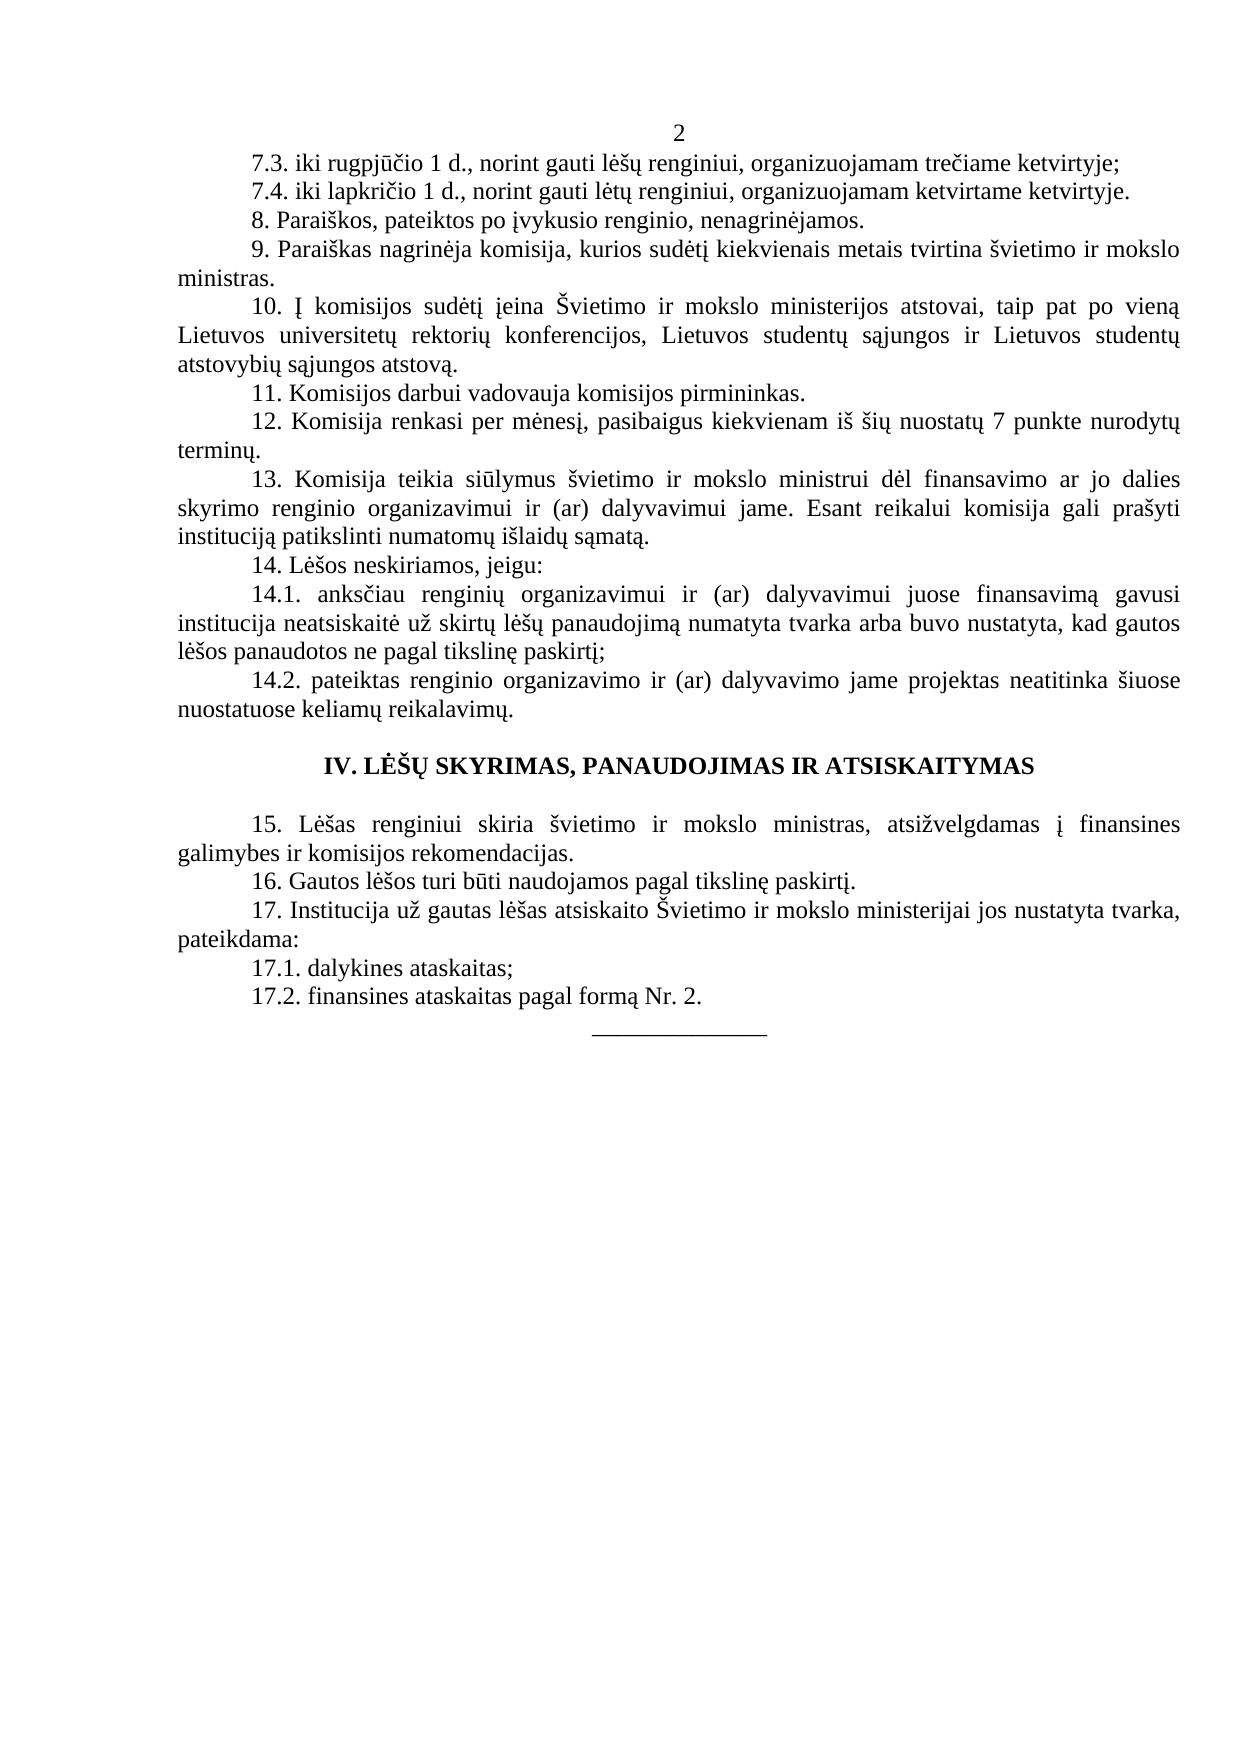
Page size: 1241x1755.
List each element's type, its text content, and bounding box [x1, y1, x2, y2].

text 12. Komisija renkasi per mėnesį, pasibaigus kiekvienam iš šių nuostatų 7 punkte nurodytų terminų. [177, 406, 1181, 464]
text 17.1. dalykines ataskaitas; [177, 953, 1181, 981]
text 17. Institucija už gautas lėšas atsiskaito Švietimo ir mokslo ministerijai jos nustatyta tvarka, pateikdama: [177, 895, 1181, 953]
text 7.4. iki lapkričio 1 d., norint gauti lėtų renginiui, organizuojamam ketvirtame ketvirtyje. [177, 176, 1181, 205]
text 14. Lėšos neskiriamos, jeigu: [177, 550, 1181, 579]
text 14.2. pateiktas renginio organizavimo ir (ar) dalyvavimo jame projektas neatitinka šiuose nuostatuose keliamų reikalavimų. [177, 665, 1181, 723]
text 11. Komisijos darbui vadovauja komisijos pirmininkas. [177, 378, 1181, 406]
text 15. Lėšas renginiui skiria švietimo ir mokslo ministras, atsižvelgdamas į finansines galimybes ir komisijos rekomendacijas. [177, 809, 1181, 866]
text 9. Paraiškas nagrinėja komisija, kurios sudėtį kiekvienais metais tvirtina švietimo ir mokslo ministras. [177, 234, 1181, 291]
text ______________ [177, 1010, 1181, 1039]
text 8. Paraiškos, pateiktos po įvykusio renginio, nenagrinėjamos. [177, 205, 1181, 234]
text 10. Į komisijos sudėtį įeina Švietimo ir mokslo ministerijos atstovai, taip pat po vieną Lietuvos universitetų rektorių konferencijos, Lietuvos studentų sąjungos ir Lietuvos studentų atstovybių sąjungos atstovą. [177, 291, 1181, 378]
text 16. Gautos lėšos turi būti naudojamos pagal tikslinę paskirtį. [177, 866, 1181, 895]
text IV. LĖŠŲ SKYRIMAS, PANAUDOJIMAS IR ATSISKAITYMAS [177, 751, 1181, 780]
text 7.3. iki rugpjūčio 1 d., norint gauti lėšų renginiui, organizuojamam trečiame ketvirtyje; [177, 148, 1181, 176]
text 17.2. finansines ataskaitas pagal formą Nr. 2. [177, 981, 1181, 1010]
text 14.1. anksčiau renginių organizavimui ir (ar) dalyvavimui juose finansavimą gavusi institucija neatsiskaitė už skirtų lėšų panaudojimą numatyta tvarka arba buvo nustatyta, kad gautos lėšos panaudotos ne pagal tikslinę paskirtį; [177, 579, 1181, 665]
text 13. Komisija teikia siūlymus švietimo ir mokslo ministrui dėl finansavimo ar jo dalies skyrimo renginio organizavimui ir (ar) dalyvavimui jame. Esant reikalui komisija gali prašyti instituciją patikslinti numatomų išlaidų sąmatą. [177, 464, 1181, 550]
